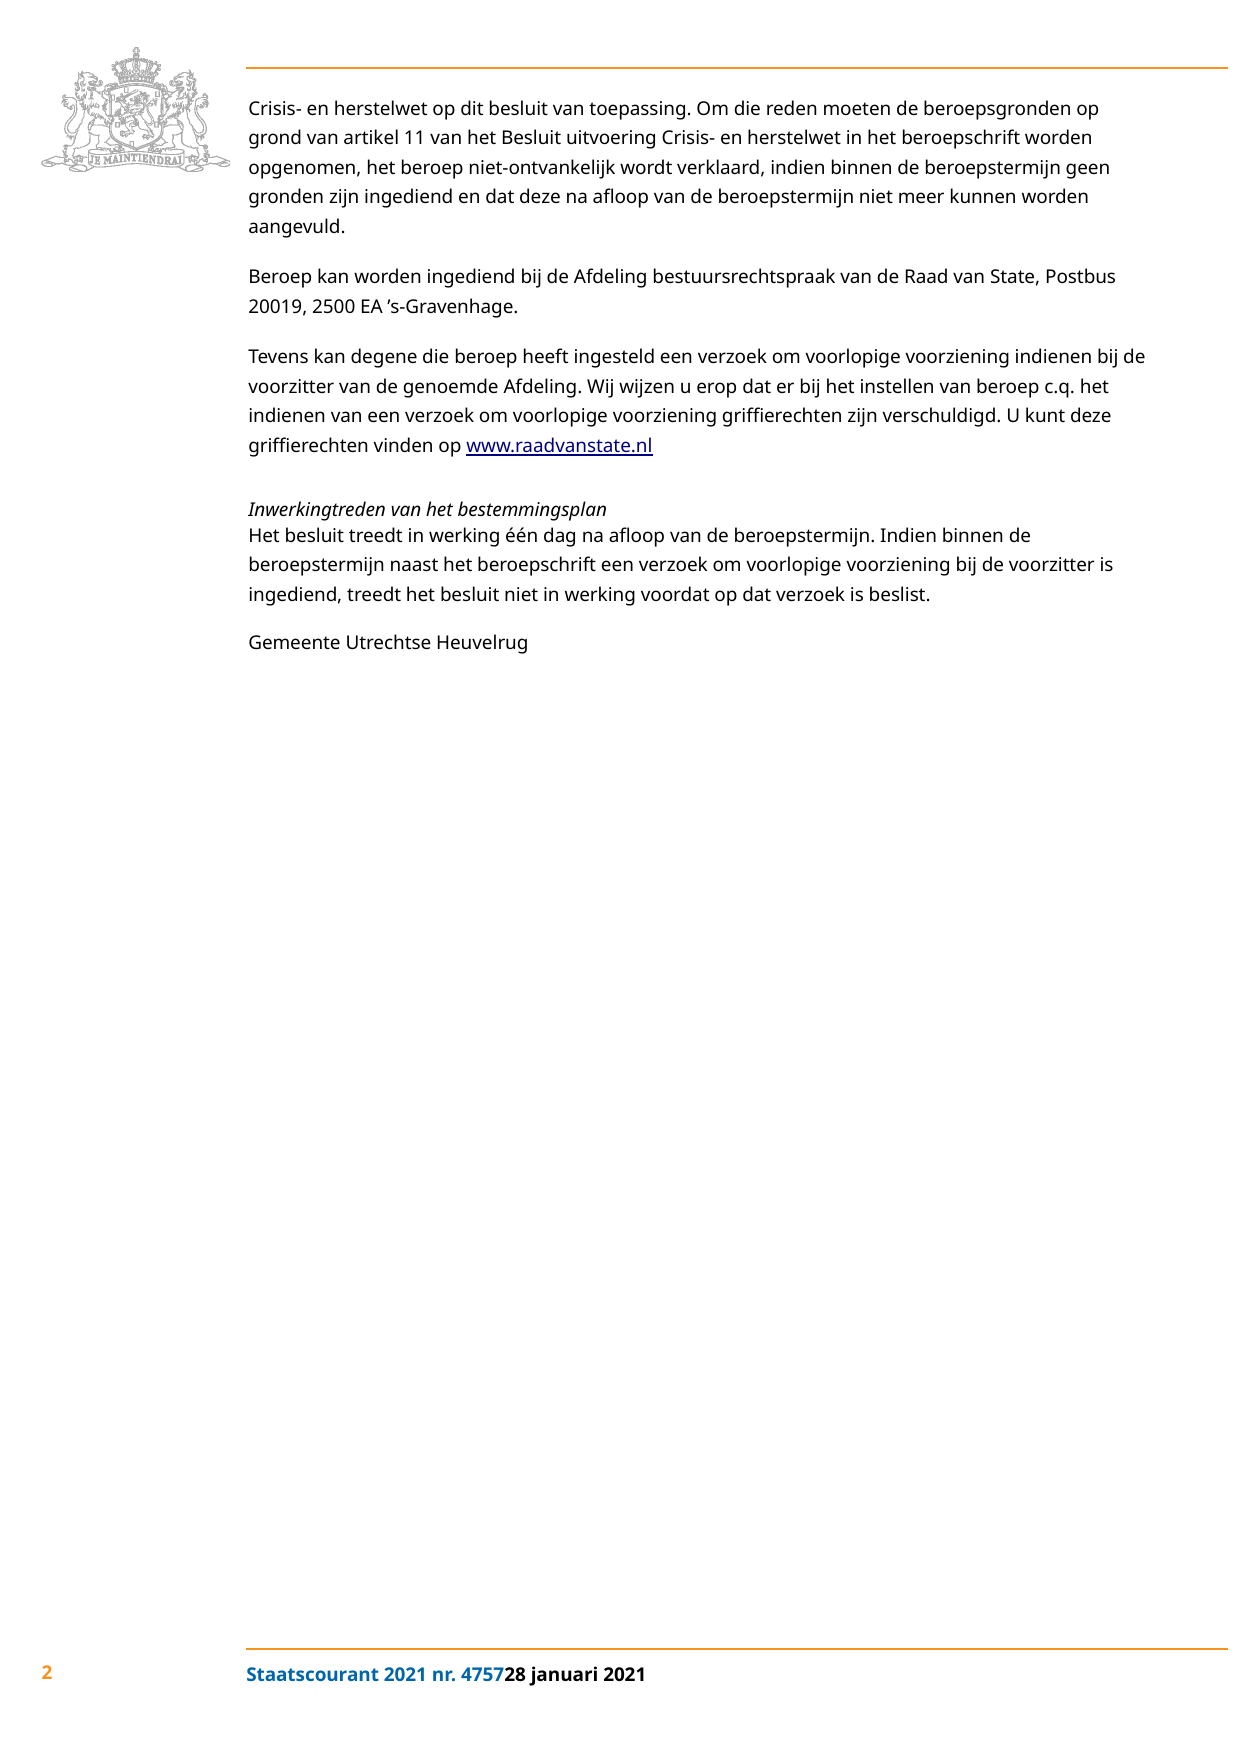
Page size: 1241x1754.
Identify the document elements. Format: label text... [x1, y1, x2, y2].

picture [41, 47, 231, 172]
text Gemeente Utrechtse Heuvelrug [248, 629, 1152, 655]
text Het besluit treedt in werking één dag na afloop van de beroepstermijn. Indien binnen de beroepstermijn naast het beroepschrift een verzoek om voorlopige voorziening bij de voorzitter is ingediend, treedt het besluit niet in werking voordat op dat verzoek is beslist. [248, 522, 1152, 607]
text Crisis- en herstelwet op dit besluit van toepassing. Om die reden moeten de beroepsgronden op grond van artikel 11 van het Besluit uitvoering Crisis- en herstelwet in het beroepschrift worden opgenomen, het beroep niet-ontvankelijk wordt verklaard, indien binnen de beroepstermijn geen gronden zijn ingediend en dat deze na afloop van de beroepstermijn niet meer kunnen worden aangevuld. [248, 95, 1152, 239]
text Beroep kan worden ingediend bij de Afdeling bestuursrechtspraak van de Raad van State, Postbus 20019, 2500 EA ’s-Gravenhage. [248, 263, 1152, 319]
text Tevens kan degene die beroep heeft ingesteld een verzoek om voorlopige voorziening indienen bij de voorzitter van de genoemde Afdeling. Wij wijzen u erop dat er bij het instellen van beroep c.q. het indienen van een verzoek om voorlopige voorziening griffierechten zijn verschuldigd. U kunt deze griffierechten vinden op www.raadvanstate.nl [248, 343, 1152, 458]
text Inwerkingtreden van het bestemmingsplan [248, 496, 1152, 522]
